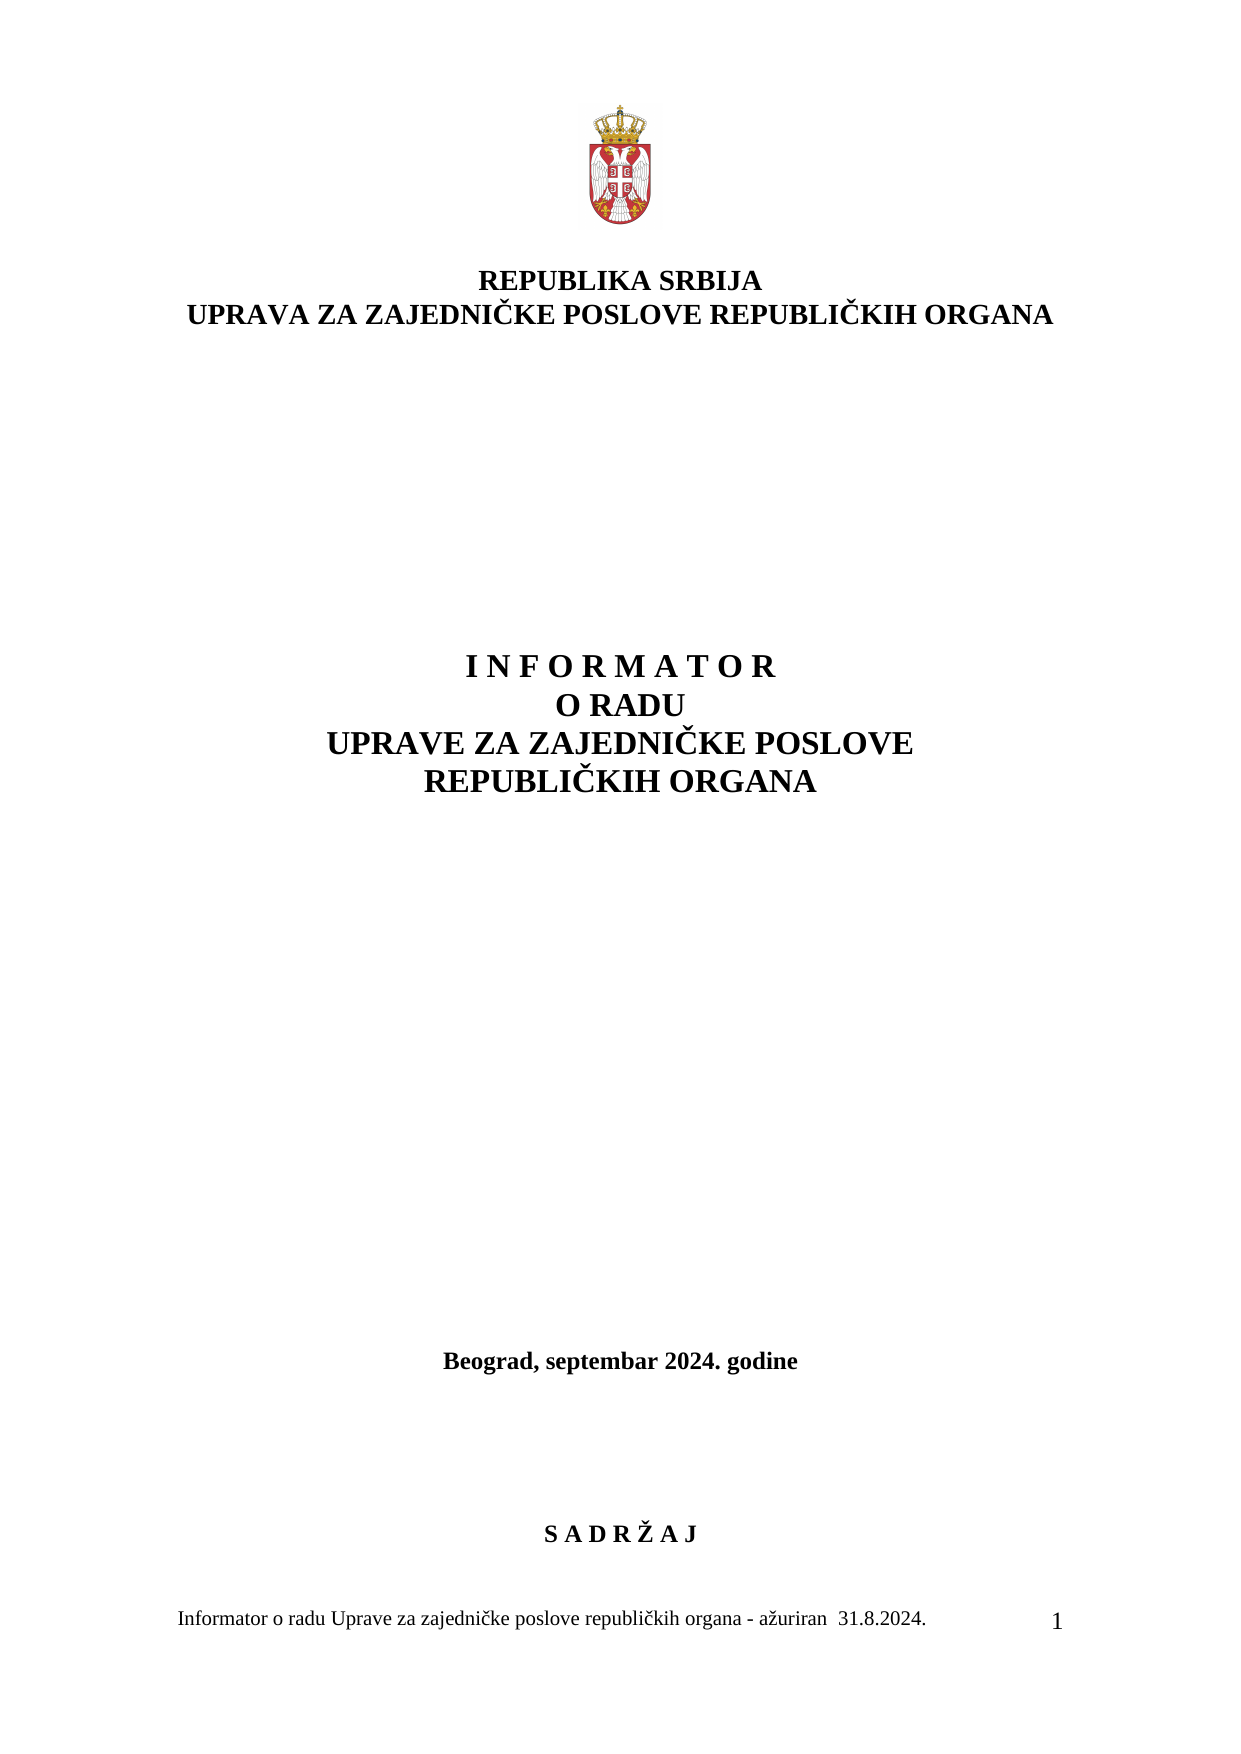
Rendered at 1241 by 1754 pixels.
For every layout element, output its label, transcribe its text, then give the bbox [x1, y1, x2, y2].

text O RADU [177, 685, 1063, 723]
text I N F O R M A T O R [177, 647, 1063, 685]
text UPRAVA ZA ZAJEDNIČKE POSLOVE REPUBLIČKIH ORGANA [177, 297, 1063, 331]
text UPRAVE ZA ZAJEDNIČKE POSLOVE [177, 723, 1063, 762]
text S A D R Ž A J [177, 1519, 1063, 1548]
text REPUBLIČKIH ORGANA [177, 762, 1063, 800]
text Beograd, septembar 2024. godine [177, 1346, 1063, 1375]
text REPUBLIKA SRBIJA [177, 263, 1063, 297]
